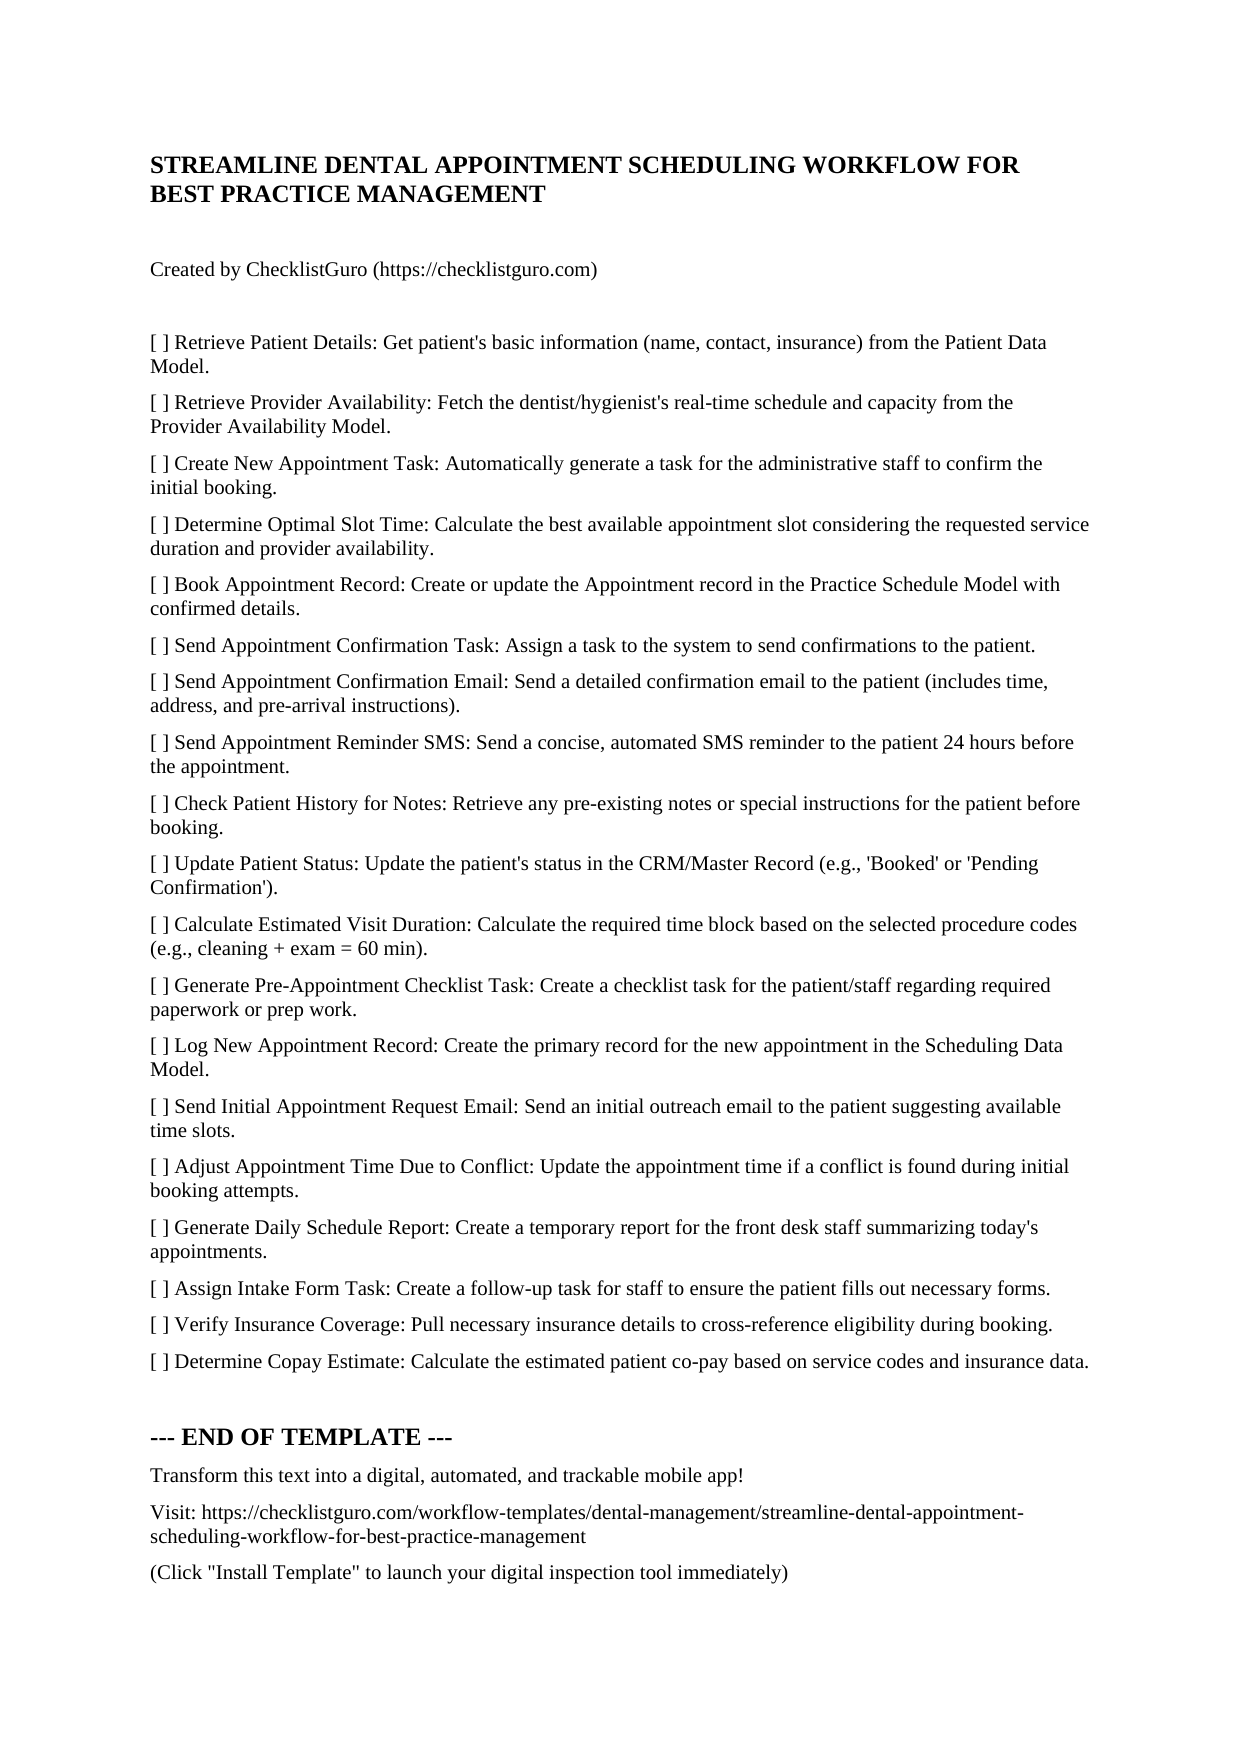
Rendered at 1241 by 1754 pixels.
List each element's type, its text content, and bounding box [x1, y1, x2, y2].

text [ ] Send Appointment Confirmation Email: Send a detailed confirmation email to the patient (includes time, address, and pre-arrival instructions). [150, 669, 1090, 717]
text [ ] Update Patient Status: Update the patient's status in the CRM/Master Record (e.g., 'Booked' or 'Pending Confirmation'). [150, 851, 1090, 899]
text [ ] Retrieve Patient Details: Get patient's basic information (name, contact, insurance) from the Patient Data Model. [150, 330, 1090, 378]
text [ ] Log New Appointment Record: Create the primary record for the new appointment in the Scheduling Data Model. [150, 1033, 1090, 1081]
text [ ] Send Appointment Reminder SMS: Send a concise, automated SMS reminder to the patient 24 hours before the appointment. [150, 730, 1090, 778]
text Transform this text into a digital, automated, and trackable mobile app! [150, 1463, 1090, 1487]
text [ ] Adjust Appointment Time Due to Conflict: Update the appointment time if a conflict is found during initial booking attempts. [150, 1154, 1090, 1202]
text [ ] Generate Pre-Appointment Checklist Task: Create a checklist task for the patient/staff regarding required paperwork or prep work. [150, 972, 1090, 1021]
text (Click "Install Template" to launch your digital inspection tool immediately) [150, 1560, 1090, 1584]
text STREAMLINE DENTAL APPOINTMENT SCHEDULING WORKFLOW FOR BEST PRACTICE MANAGEMENT [150, 150, 1090, 207]
text [ ] Check Patient History for Notes: Retrieve any pre-existing notes or special instructions for the patient before booking. [150, 791, 1090, 839]
text Visit: https://checklistguro.com/workflow-templates/dental-management/streamline-dental-appointment-scheduling-workflow-for-best-practice-management [150, 1500, 1090, 1548]
text --- END OF TEMPLATE --- [150, 1422, 1090, 1451]
text [ ] Calculate Estimated Visit Duration: Calculate the required time block based on the selected procedure codes (e.g., cleaning + exam = 60 min). [150, 912, 1090, 960]
text [ ] Send Appointment Confirmation Task: Assign a task to the system to send confirmations to the patient. [150, 633, 1090, 657]
text [ ] Create New Appointment Task: Automatically generate a task for the administrative staff to confirm the initial booking. [150, 451, 1090, 499]
text [ ] Assign Intake Form Task: Create a follow-up task for staff to ensure the patient fills out necessary forms. [150, 1276, 1090, 1300]
text [ ] Book Appointment Record: Create or update the Appointment record in the Practice Schedule Model with confirmed details. [150, 572, 1090, 620]
text [ ] Determine Copay Estimate: Calculate the estimated patient co-pay based on service codes and insurance data. [150, 1349, 1090, 1373]
text [ ] Verify Insurance Coverage: Pull necessary insurance details to cross-reference eligibility during booking. [150, 1312, 1090, 1336]
text [ ] Send Initial Appointment Request Email: Send an initial outreach email to the patient suggesting available time slots. [150, 1094, 1090, 1142]
text [ ] Generate Daily Schedule Report: Create a temporary report for the front desk staff summarizing today's appointments. [150, 1215, 1090, 1263]
text [ ] Retrieve Provider Availability: Fetch the dentist/hygienist's real-time schedule and capacity from the Provider Availability Model. [150, 390, 1090, 438]
text Created by ChecklistGuro (https://checklistguro.com) [150, 257, 1090, 281]
text [ ] Determine Optimal Slot Time: Calculate the best available appointment slot considering the requested service duration and provider availability. [150, 512, 1090, 560]
